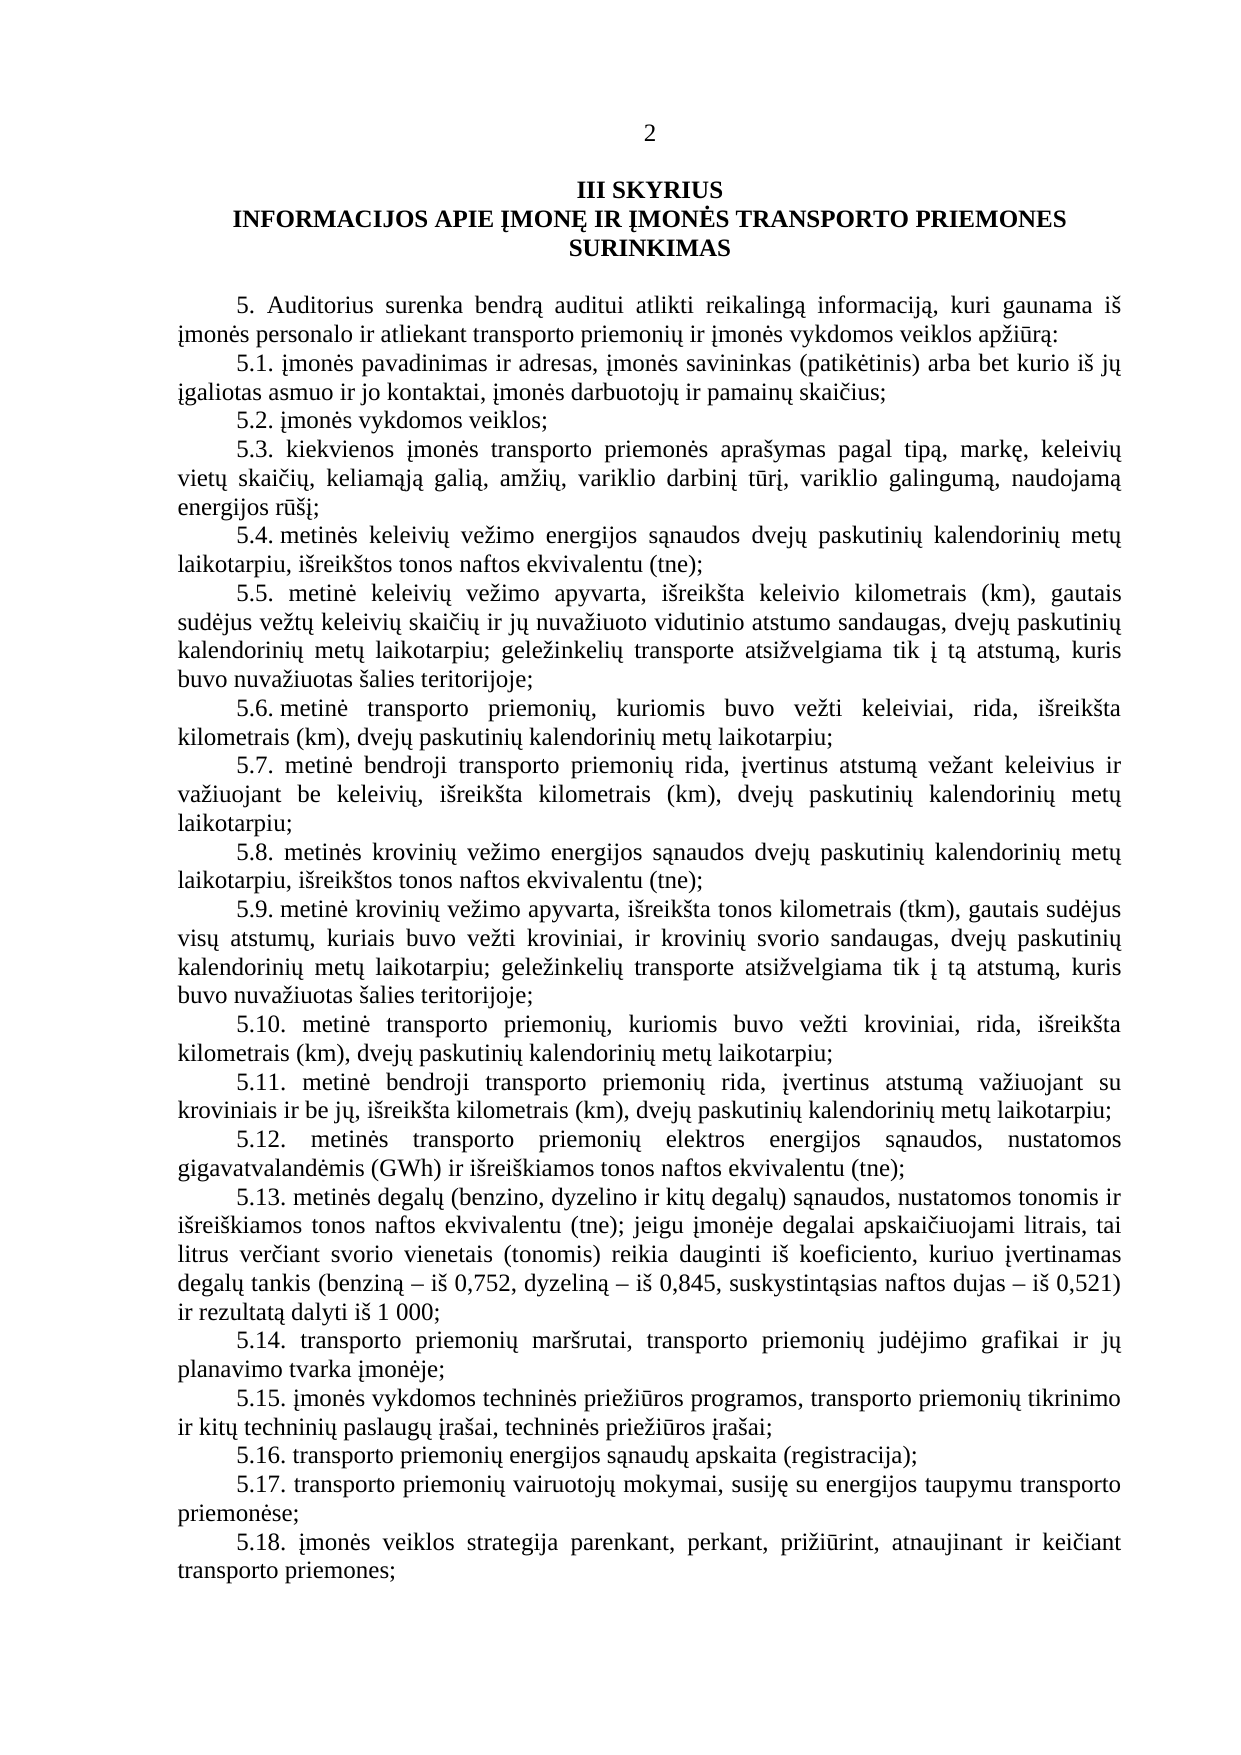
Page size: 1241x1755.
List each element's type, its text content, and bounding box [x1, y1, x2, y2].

text 5.3. kiekvienos įmonės transporto priemonės aprašymas pagal tipą, markę, keleivių vietų skaičių, keliamąją galią, amžių, variklio darbinį tūrį, variklio galingumą, naudojamą energijos rūšį; [177, 434, 1122, 521]
text 5.17. transporto priemonių vairuotojų mokymai, susiję su energijos taupymu transporto priemonėse; [177, 1469, 1122, 1527]
text 5.13. metinės degalų (benzino, dyzelino ir kitų degalų) sąnaudos, nustatomos tonomis ir išreiškiamos tonos naftos ekvivalentu (tne); jeigu įmonėje degalai apskaičiuojami litrais, tai litrus verčiant svorio vienetais (tonomis) reikia dauginti iš koeficiento, kuriuo įvertinamas degalų tankis (benziną – iš 0,752, dyzeliną – iš 0,845, suskystintąsias naftos dujas – iš 0,521) ir rezultatą dalyti iš 1 000; [177, 1182, 1122, 1326]
text 5.12. metinės transporto priemonių elektros energijos sąnaudos, nustatomos gigavatvalandėmis (GWh) ir išreiškiamos tonos naftos ekvivalentu (tne); [177, 1124, 1122, 1182]
text 5.18. įmonės veiklos strategija parenkant, perkant, prižiūrint, atnaujinant ir keičiant transporto priemones; [177, 1527, 1122, 1584]
text 5.10. metinė transporto priemonių, kuriomis buvo vežti kroviniai, rida, išreikšta kilometrais (km), dvejų paskutinių kalendorinių metų laikotarpiu; [177, 1009, 1122, 1067]
text 5.4. metinės keleivių vežimo energijos sąnaudos dvejų paskutinių kalendorinių metų laikotarpiu, išreikštos tonos naftos ekvivalentu (tne); [177, 521, 1122, 578]
text 5.5. metinė keleivių vežimo apyvarta, išreikšta keleivio kilometrais (km), gautais sudėjus vežtų keleivių skaičių ir jų nuvažiuoto vidutinio atstumo sandaugas, dvejų paskutinių kalendorinių metų laikotarpiu; geležinkelių transporte atsižvelgiama tik į tą atstumą, kuris buvo nuvažiuotas šalies teritorijoje; iš jų nuvažiuoto vidutinio atstu [177, 578, 1122, 693]
text 5. Auditorius surenka bendrą auditui atlikti reikalingą informaciją, kuri gaunama iš įmonės personalo ir atliekant transporto priemonių ir įmonės vykdomos veiklos apžiūrą: [177, 291, 1122, 348]
text 5.6. metinė transporto priemonių, kuriomis buvo vežti keleiviai, rida, išreikšta kilometrais (km), dvejų paskutinių kalendorinių metų laikotarpiu; [177, 693, 1122, 751]
text III SKYRIUS [177, 176, 1122, 204]
text 5.15. įmonės vykdomos techninės priežiūros programos, transporto priemonių tikrinimo ir kitų techninių paslaugų įrašai, techninės priežiūros įrašai; [177, 1383, 1122, 1441]
text 5.2. įmonės vykdomos veiklos; [177, 406, 1122, 434]
text 5.14. transporto priemonių maršrutai, transporto priemonių judėjimo grafikai ir jų planavimo tvarka įmonėje; [177, 1326, 1122, 1383]
text 5.8. metinės krovinių vežimo energijos sąnaudos dvejų paskutinių kalendorinių metų laikotarpiu, išreikštos tonos naftos ekvivalentu (tne); [177, 837, 1122, 894]
text 5.7. metinė bendroji transporto priemonių rida, įvertinus atstumą vežant keleivius ir važiuojant be keleivių, išreikšta kilometrais (km), dvejų paskutinių kalendorinių metų laikotarpiu; [177, 751, 1122, 837]
text 5.1. įmonės pavadinimas ir adresas, įmonės savininkas (patikėtinis) arba bet kurio iš jų įgaliotas asmuo ir jo kontaktai, įmonės darbuotojų ir pamainų skaičius; [177, 348, 1122, 406]
text 5.9. metinė krovinių vežimo apyvarta, išreikšta tonos kilometrais (tkm), gautais sudėjus visų atstumų, kuriais buvo vežti kroviniai, ir krovinių svorio sandaugas, dvejų paskutinių kalendorinių metų laikotarpiu; geležinkelių transporte atsižvelgiama tik į tą atstumą, kuris buvo nuvažiuotas šalies teritorijoje; [177, 894, 1122, 1009]
text 5.11. metinė bendroji transporto priemonių rida, įvertinus atstumą važiuojant su kroviniais ir be jų, išreikšta kilometrais (km), dvejų paskutinių kalendorinių metų laikotarpiu; [177, 1067, 1122, 1124]
text 5.16. transporto priemonių energijos sąnaudų apskaita (registracija); [177, 1441, 1122, 1469]
text INFORMACIJOS APIE ĮMONĘ IR ĮMONĖS TRANSPORTO PRIEMONES SURINKIMAS [177, 204, 1122, 262]
